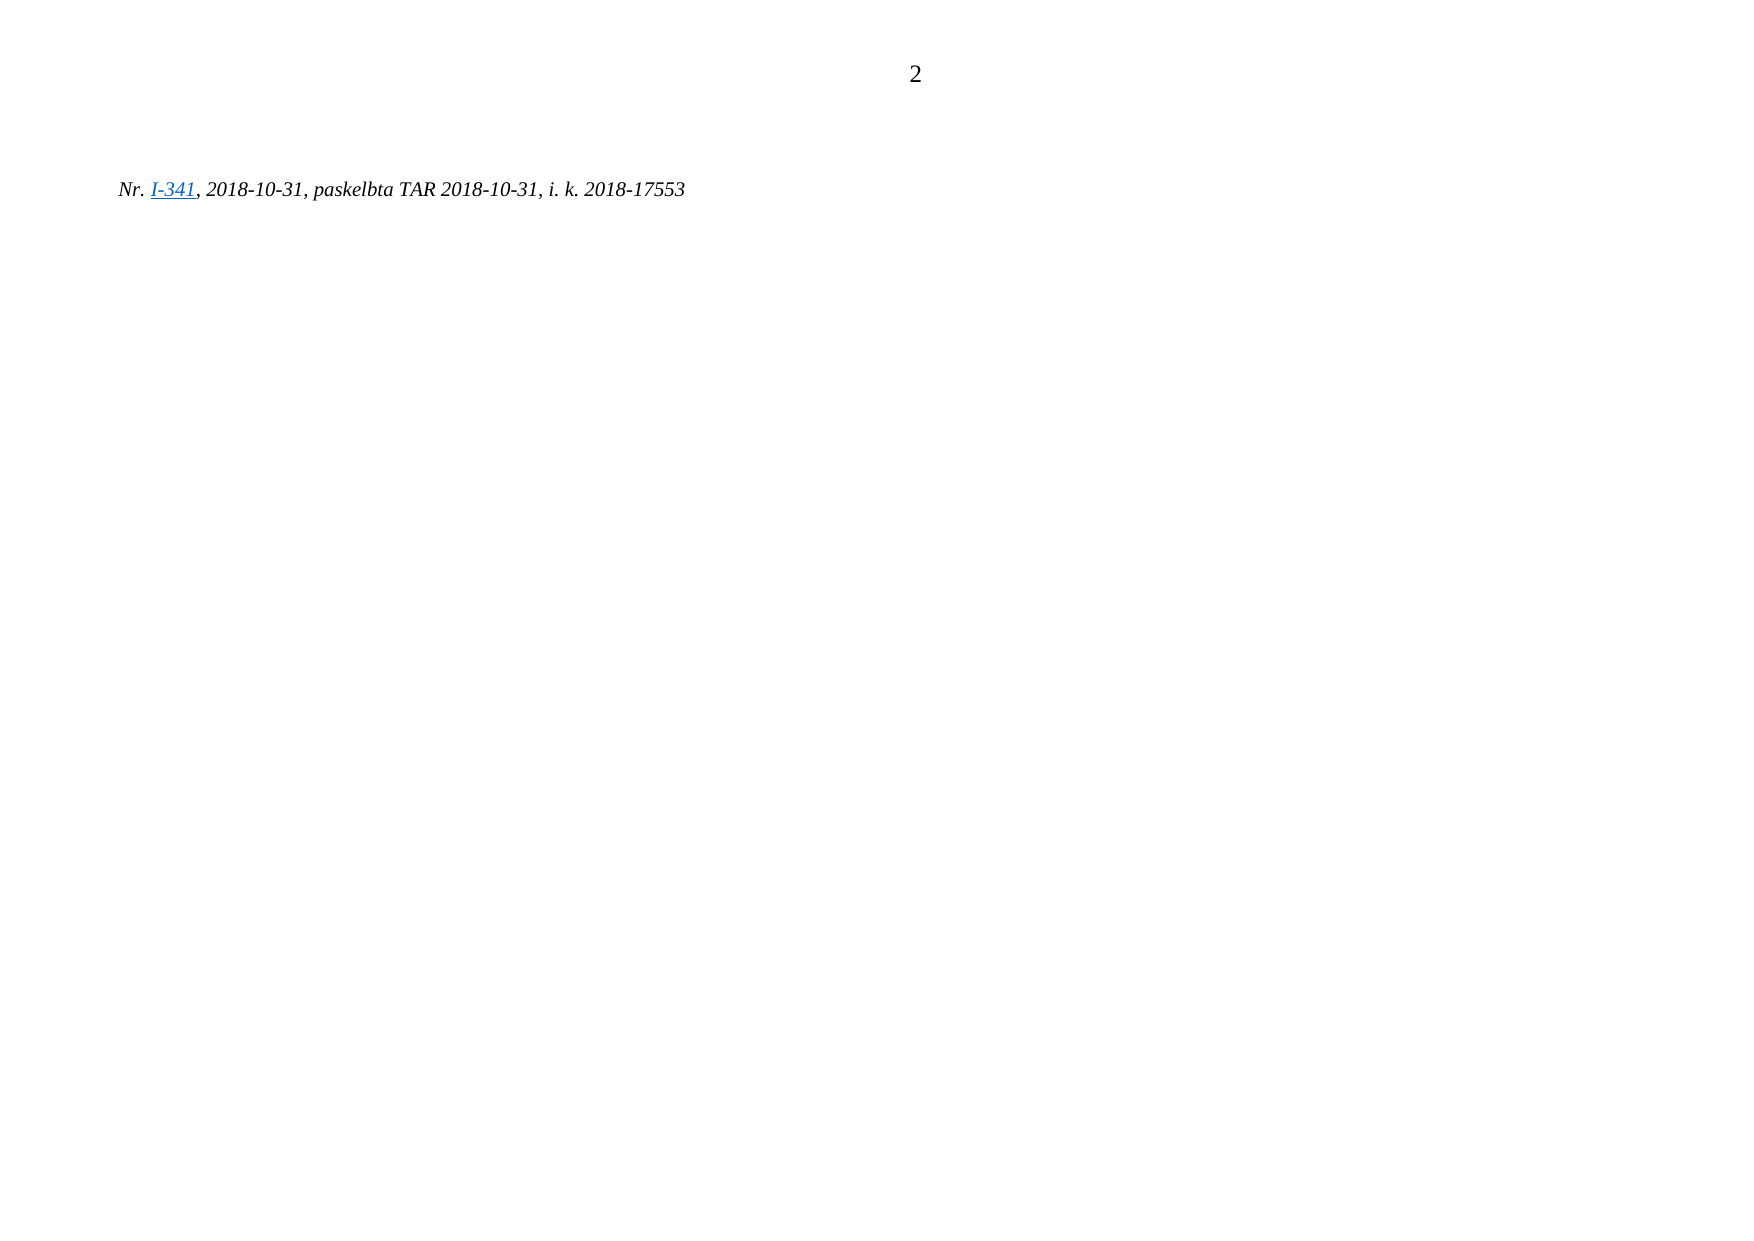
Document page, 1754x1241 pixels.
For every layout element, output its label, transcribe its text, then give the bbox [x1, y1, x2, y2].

text Nr. I-341, 2018-10-31, paskelbta TAR 2018-10-31, i. k. 2018-17553 [118, 177, 1713, 201]
